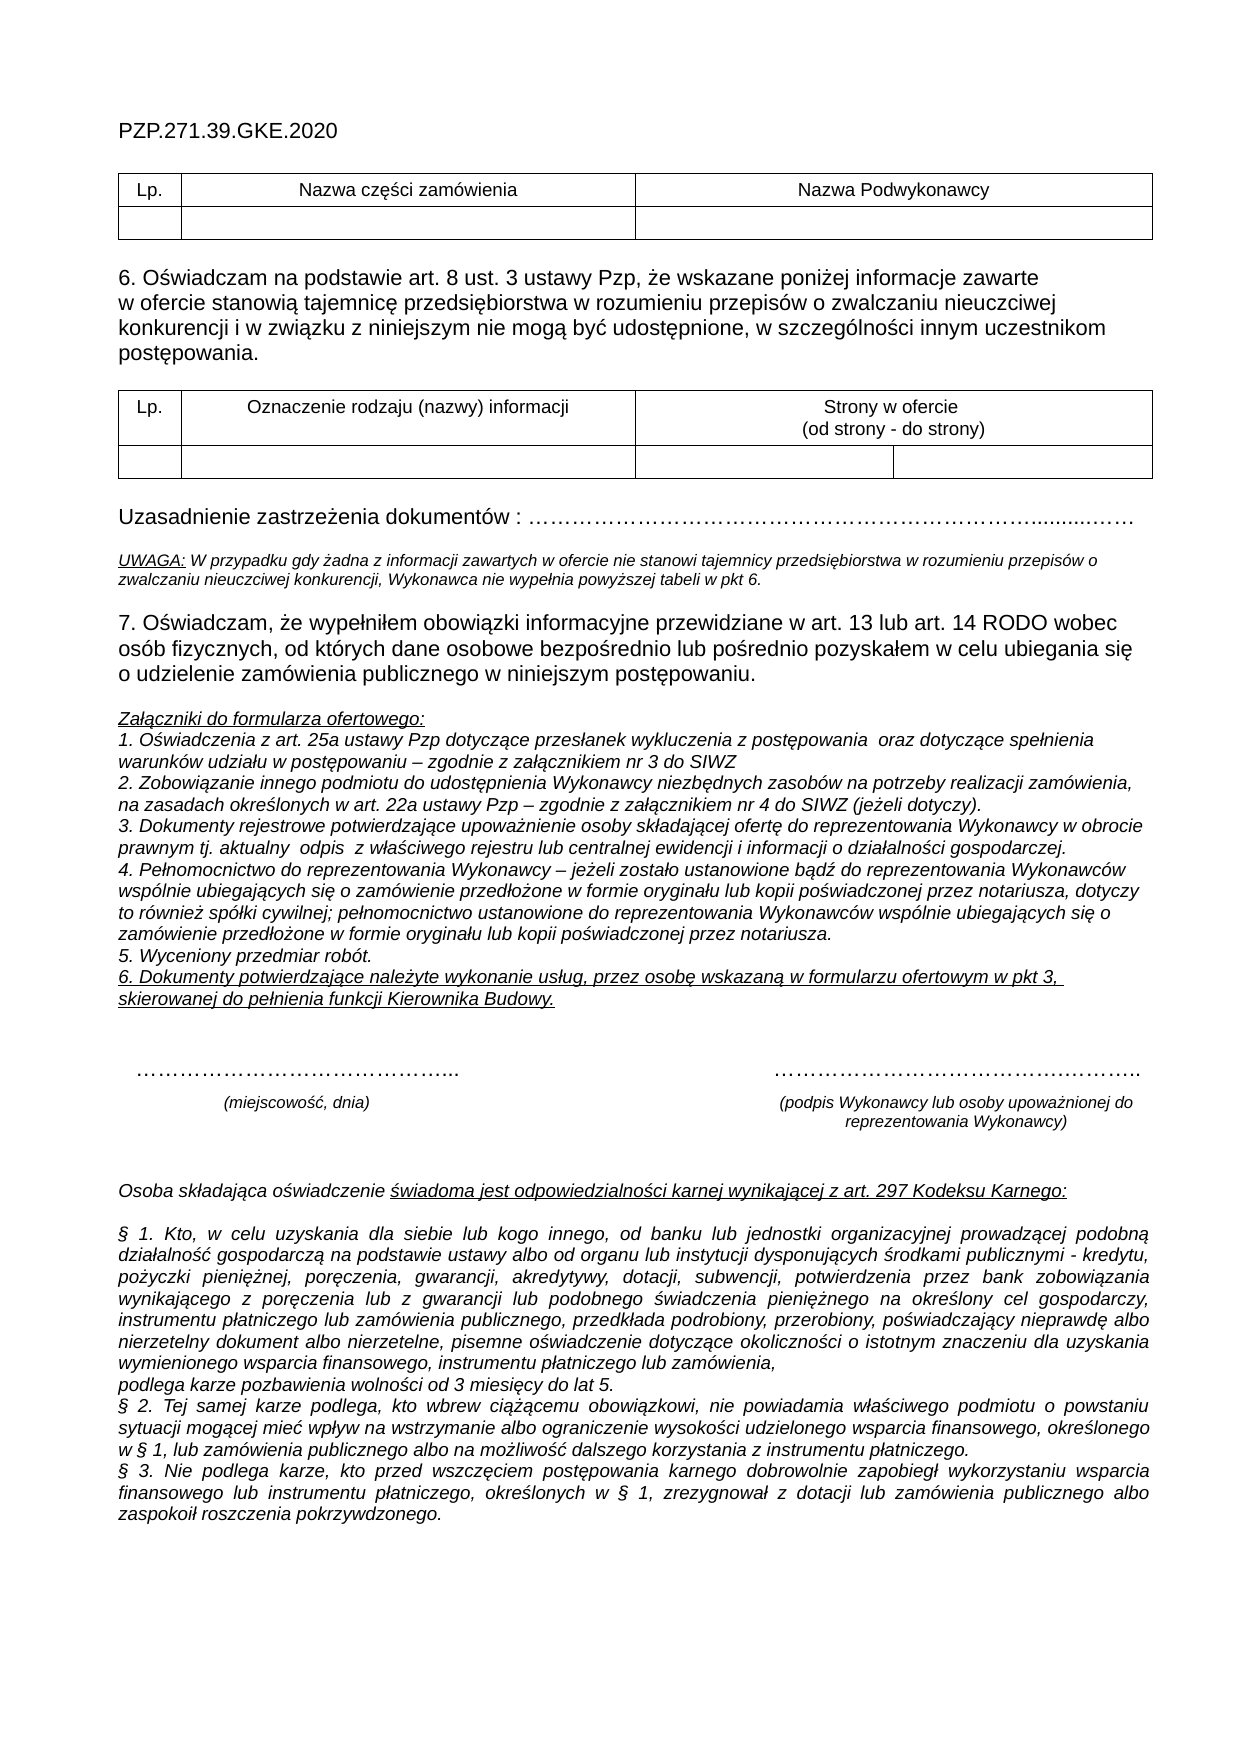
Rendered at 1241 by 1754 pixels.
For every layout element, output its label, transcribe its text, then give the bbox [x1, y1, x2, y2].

table_header Strony w ofercie (od strony - do strony) [636, 391, 1152, 445]
table_header [477, 1050, 762, 1087]
text 1. Oświadczenia z art. 25a ustawy Pzp dotyczące przesłanek wykluczenia z postępowania oraz dotyczące spełnienia warunków udziału w postępowaniu – zgodnie z załącznikiem nr 3 do SIWZ [118, 729, 1152, 772]
table_cell [636, 446, 893, 478]
table_cell [182, 207, 635, 239]
text § 2. Tej samej karze podlega, kto wbrew ciążącemu obowiązkowi, nie powiadamia właściwego podmiotu o powstaniu sytuacji mogącej mieć wpływ na wstrzymanie albo ograniczenie wysokości udzielonego wsparcia finansowego, określonego w § 1, lub zamówienia publicznego albo na możliwość dalszego korzystania z instrumentu płatniczego. [118, 1395, 1152, 1460]
table_cell [182, 446, 635, 478]
table_header Lp. [119, 174, 181, 206]
text 7. Oświadczam, że wypełniłem obowiązki informacyjne przewidziane w art. 13 lub art. 14 RODO wobec osób fizycznych, od których dane osobowe bezpośrednio lub pośrednio pozyskałem w celu ubiegania się o udzielenie zamówienia publicznego w niniejszym postępowaniu. [118, 610, 1152, 686]
table_header ……………………………………... [118, 1050, 477, 1087]
table_cell [119, 446, 181, 478]
table_cell (podpis Wykonawcy lub osoby upoważnionej do reprezentowania Wykonawcy) [763, 1087, 1152, 1136]
text Osoba składająca oświadczenie świadoma jest odpowiedzialności karnej wynikającej z art. 297 Kodeksu Karnego: [118, 1179, 1152, 1201]
text § 3. Nie podlega karze, kto przed wszczęciem postępowania karnego dobrowolnie zapobiegł wykorzystaniu wsparcia finansowego lub instrumentu płatniczego, określonych w § 1, zrezygnował z dotacji lub zamówienia publicznego albo zaspokoił roszczenia pokrzywdzonego. [118, 1460, 1152, 1524]
text 6. Oświadczam na podstawie art. 8 ust. 3 ustawy Pzp, że wskazane poniżej informacje zawarte w ofercie stanowią tajemnicę przedsiębiorstwa w rozumieniu przepisów o zwalczaniu nieuczciwej konkurencji i w związku z niniejszym nie mogą być udostępnione, w szczególności innym uczestnikom postępowania. [118, 264, 1152, 365]
text Uzasadnienie zastrzeżenia dokumentów : ……………………………………………………………..........…… [118, 503, 1152, 529]
table_cell [119, 207, 181, 239]
text 4. Pełnomocnictwo do reprezentowania Wykonawcy – jeżeli zostało ustanowione bądź do reprezentowania Wykonawców wspólnie ubiegających się o zamówienie przedłożone w formie oryginału lub kopii poświadczonej przez notariusza, dotyczy to również spółki cywilnej; pełnomocnictwo ustanowione do reprezentowania Wykonawców wspólnie ubiegających się o zamówienie przedłożone w formie oryginału lub kopii poświadczonej przez notariusza. [118, 858, 1152, 944]
table_header Lp. [119, 391, 181, 445]
text UWAGA: W przypadku gdy żadna z informacji zawartych w ofercie nie stanowi tajemnicy przedsiębiorstwa w rozumieniu przepisów o zwalczaniu nieuczciwej konkurencji, Wykonawca nie wypełnia powyższej tabeli w pkt 6. [118, 550, 1152, 589]
text Załączniki do formularza ofertowego: [118, 707, 1152, 729]
table_header Oznaczenie rodzaju (nazwy) informacji [182, 391, 635, 445]
table_header ………………………………….……….. [763, 1050, 1152, 1087]
table_cell [477, 1087, 762, 1136]
text 2. Zobowiązanie innego podmiotu do udostępnienia Wykonawcy niezbędnych zasobów na potrzeby realizacji zamówienia, na zasadach określonych w art. 22a ustawy Pzp – zgodnie z załącznikiem nr 4 do SIWZ (jeżeli dotyczy). [118, 772, 1152, 815]
table_cell [894, 446, 1152, 478]
text § 1. Kto, w celu uzyskania dla siebie lub kogo innego, od banku lub jednostki organizacyjnej prowadzącej podobną działalność gospodarczą na podstawie ustawy albo od organu lub instytucji dysponujących środkami publicznymi - kredytu, pożyczki pieniężnej, poręczenia, gwarancji, akredytywy, dotacji, subwencji, potwierdzenia przez bank zobowiązania wynikającego z poręczenia lub z gwarancji lub podobnego świadczenia pieniężnego na określony cel gospodarczy, instrumentu płatniczego lub zamówienia publicznego, przedkłada podrobiony, przerobiony, poświadczający nieprawdę albo nierzetelny dokument albo nierzetelne, pisemne oświadczenie dotyczące okoliczności o istotnym znaczeniu dla uzyskania wymienionego wsparcia finansowego, instrumentu płatniczego lub zamówienia, [118, 1223, 1152, 1374]
table_header Nazwa Podwykonawcy [636, 174, 1152, 206]
text 5. Wyceniony przedmiar robót. [118, 944, 1152, 966]
text 6. Dokumenty potwierdzające należyte wykonanie usług, przez osobę wskazaną w formularzu ofertowym w pkt 3, skierowanej do pełnienia funkcji Kierownika Budowy. [118, 966, 1152, 1009]
table_cell (miejscowość, dnia) [118, 1087, 477, 1136]
text 3. Dokumenty rejestrowe potwierdzające upoważnienie osoby składającej ofertę do reprezentowania Wykonawcy w obrocie prawnym tj. aktualny odpis z właściwego rejestru lub centralnej ewidencji i informacji o działalności gospodarczej. [118, 815, 1152, 858]
text podlega karze pozbawienia wolności od 3 miesięcy do lat 5. [118, 1374, 1152, 1395]
table_cell [636, 207, 1152, 239]
table_header Nazwa części zamówienia [182, 174, 635, 206]
